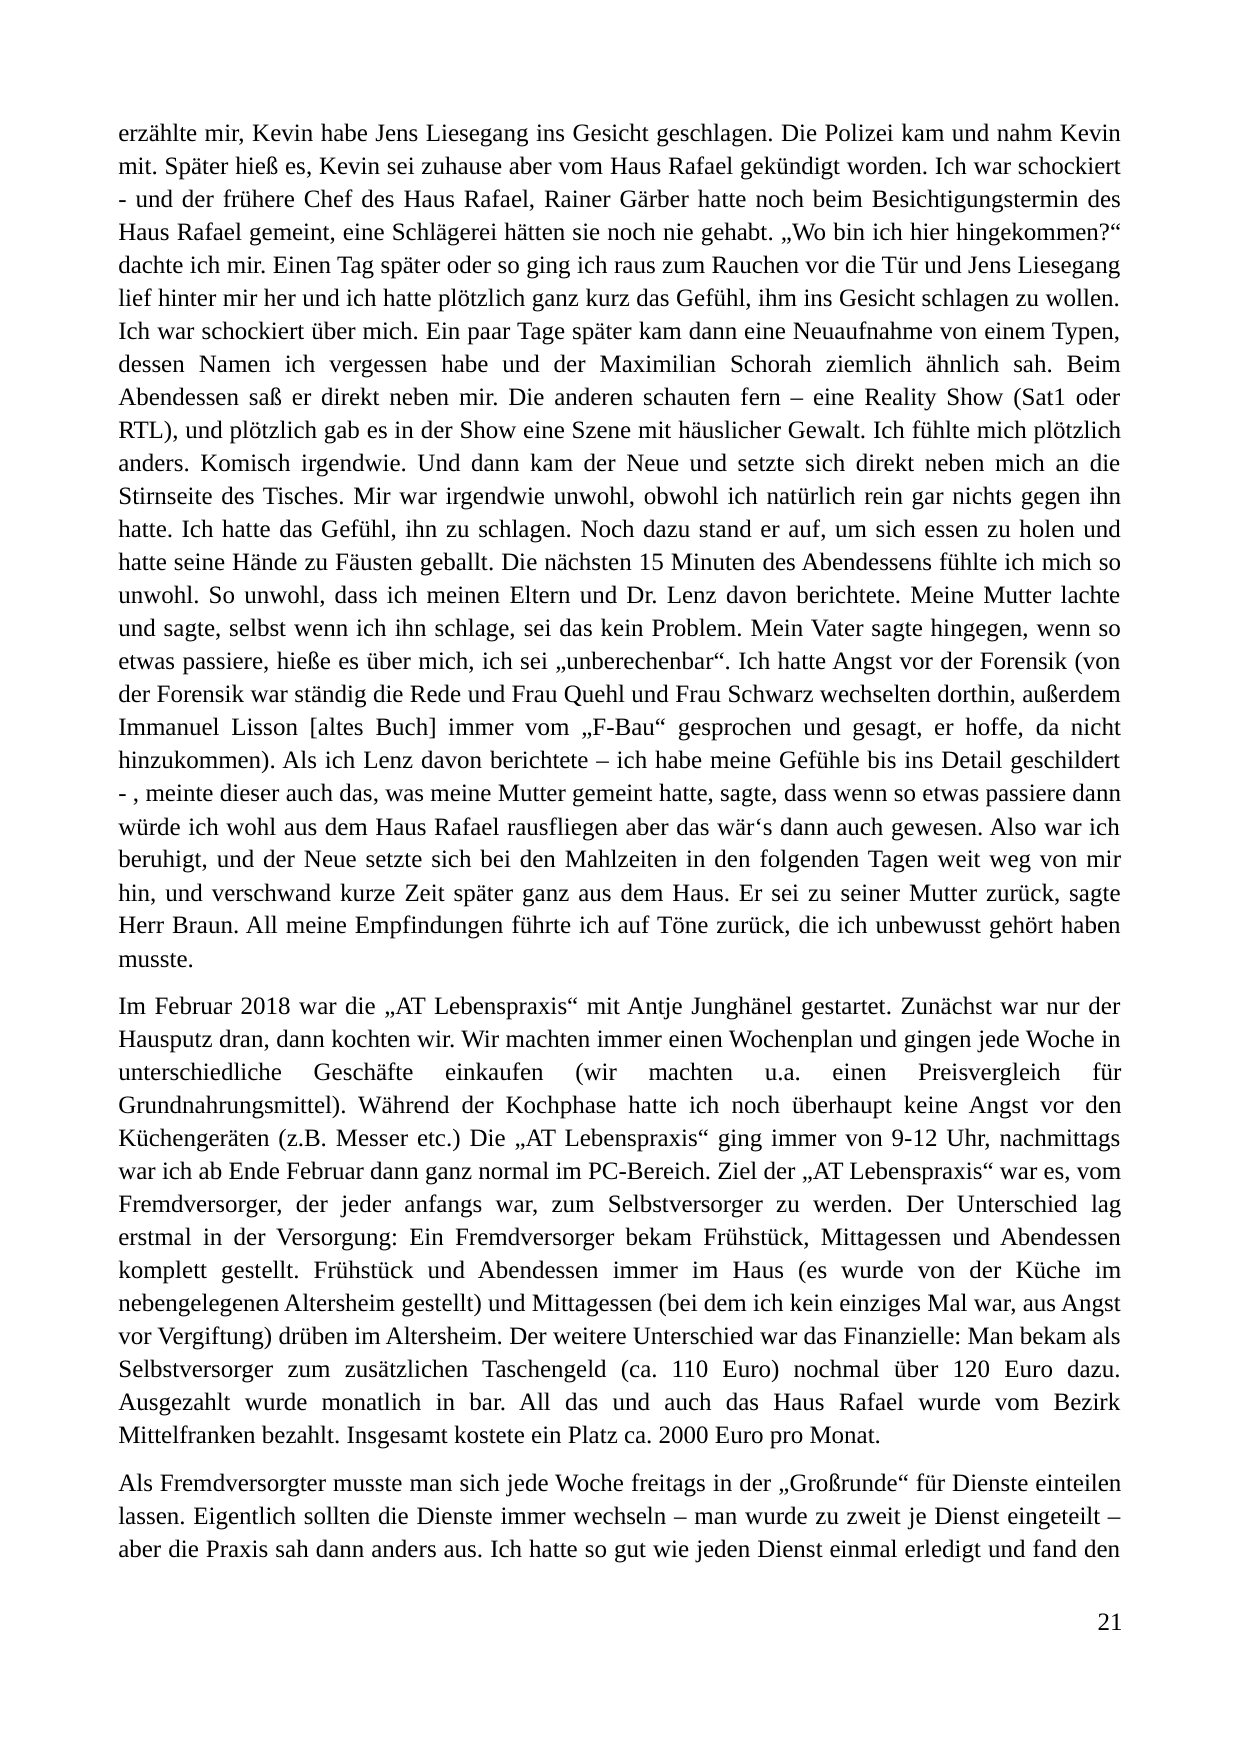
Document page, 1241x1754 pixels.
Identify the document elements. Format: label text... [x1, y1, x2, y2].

text Im Februar 2018 war die „AT Lebenspraxis“ mit Antje Junghänel gestartet. Zunächst war nur der Hausputz dran, dann kochten wir. Wir machten immer einen Wochenplan und gingen jede Woche in unterschiedliche Geschäfte einkaufen (wir machten u.a. einen Preisvergleich für Grundnahrungsmittel). Während der Kochphase hatte ich noch überhaupt keine Angst vor den Küchengeräten (z.B. Messer etc.) Die „AT Lebenspraxis“ ging immer von 9-12 Uhr, nachmittags war ich ab Ende Februar dann ganz normal im PC-Bereich. Ziel der „AT Lebenspraxis“ war es, vom Fremdversorger, der jeder anfangs war, zum Selbstversorger zu werden. Der Unterschied lag erstmal in der Versorgung: Ein Fremdversorger bekam Frühstück, Mittagessen und Abendessen komplett gestellt. Frühstück und Abendessen immer im Haus (es wurde von der Küche im nebengelegenen Altersheim gestellt) und Mittagessen (bei dem ich kein einziges Mal war, aus Angst vor Vergiftung) drüben im Altersheim. Der weitere Unterschied war das Finanzielle: Man bekam als Selbstversorger zum zusätzlichen Taschengeld (ca. 110 Euro) nochmal über 120 Euro dazu. Ausgezahlt wurde monatlich in bar. All das und auch das Haus Rafael wurde vom Bezirk Mittelfranken bezahlt. Insgesamt kostete ein Platz ca. 2000 Euro pro Monat. [118, 991, 1122, 1449]
text Als Fremdversorgter musste man sich jede Woche freitags in der „Großrunde“ für Dienste einteilen lassen. Eigentlich sollten die Dienste immer wechseln – man wurde zu zweit je Dienst eingeteilt – aber die Praxis sah dann anders aus. Ich hatte so gut wie jeden Dienst einmal erledigt und fand den [118, 1468, 1122, 1563]
text erzählte mir, Kevin habe Jens Liesegang ins Gesicht geschlagen. Die Polizei kam und nahm Kevin mit. Später hieß es, Kevin sei zuhause aber vom Haus Rafael gekündigt worden. Ich war schockiert - und der frühere Chef des Haus Rafael, Rainer Gärber hatte noch beim Besichtigungstermin des Haus Rafael gemeint, eine Schlägerei hätten sie noch nie gehabt. „Wo bin ich hier hingekommen?“ dachte ich mir. Einen Tag später oder so ging ich raus zum Rauchen vor die Tür und Jens Liesegang lief hinter mir her und ich hatte plötzlich ganz kurz das Gefühl, ihm ins Gesicht schlagen zu wollen. Ich war schockiert über mich. Ein paar Tage später kam dann eine Neuaufnahme von einem Typen, dessen Namen ich vergessen habe und der Maximilian Schorah ziemlich ähnlich sah. Beim Abendessen saß er direkt neben mir. Die anderen schauten fern – eine Reality Show (Sat1 oder RTL), und plötzlich gab es in der Show eine Szene mit häuslicher Gewalt. Ich fühlte mich plötzlich anders. Komisch irgendwie. Und dann kam der Neue und setzte sich direkt neben mich an die Stirnseite des Tisches. Mir war irgendwie unwohl, obwohl ich natürlich rein gar nichts gegen ihn hatte. Ich hatte das Gefühl, ihn zu schlagen. Noch dazu stand er auf, um sich essen zu holen und hatte seine Hände zu Fäusten geballt. Die nächsten 15 Minuten des Abendessens fühlte ich mich so unwohl. So unwohl, dass ich meinen Eltern und Dr. Lenz davon berichtete. Meine Mutter lachte und sagte, selbst wenn ich ihn schlage, sei das kein Problem. Mein Vater sagte hingegen, wenn so etwas passiere, hieße es über mich, ich sei „unberechenbar“. Ich hatte Angst vor der Forensik (von der Forensik war ständig die Rede und Frau Quehl und Frau Schwarz wechselten dorthin, außerdem Immanuel Lisson [altes Buch] immer vom „F-Bau“ gesprochen und gesagt, er hoffe, da nicht hinzukommen). Als ich Lenz davon berichtete – ich habe meine Gefühle bis ins Detail geschildert - , meinte dieser auch das, was meine Mutter gemeint hatte, sagte, dass wenn so etwas passiere dann würde ich wohl aus dem Haus Rafael rausfliegen aber das wär‘s dann auch gewesen. Also war ich beruhigt, und der Neue setzte sich bei den Mahlzeiten in den folgenden Tagen weit weg von mir hin, und verschwand kurze Zeit später ganz aus dem Haus. Er sei zu seiner Mutter zurück, sagte Herr Braun. All meine Empfindungen führte ich auf Töne zurück, die ich unbewusst gehört haben musste. [118, 118, 1122, 972]
